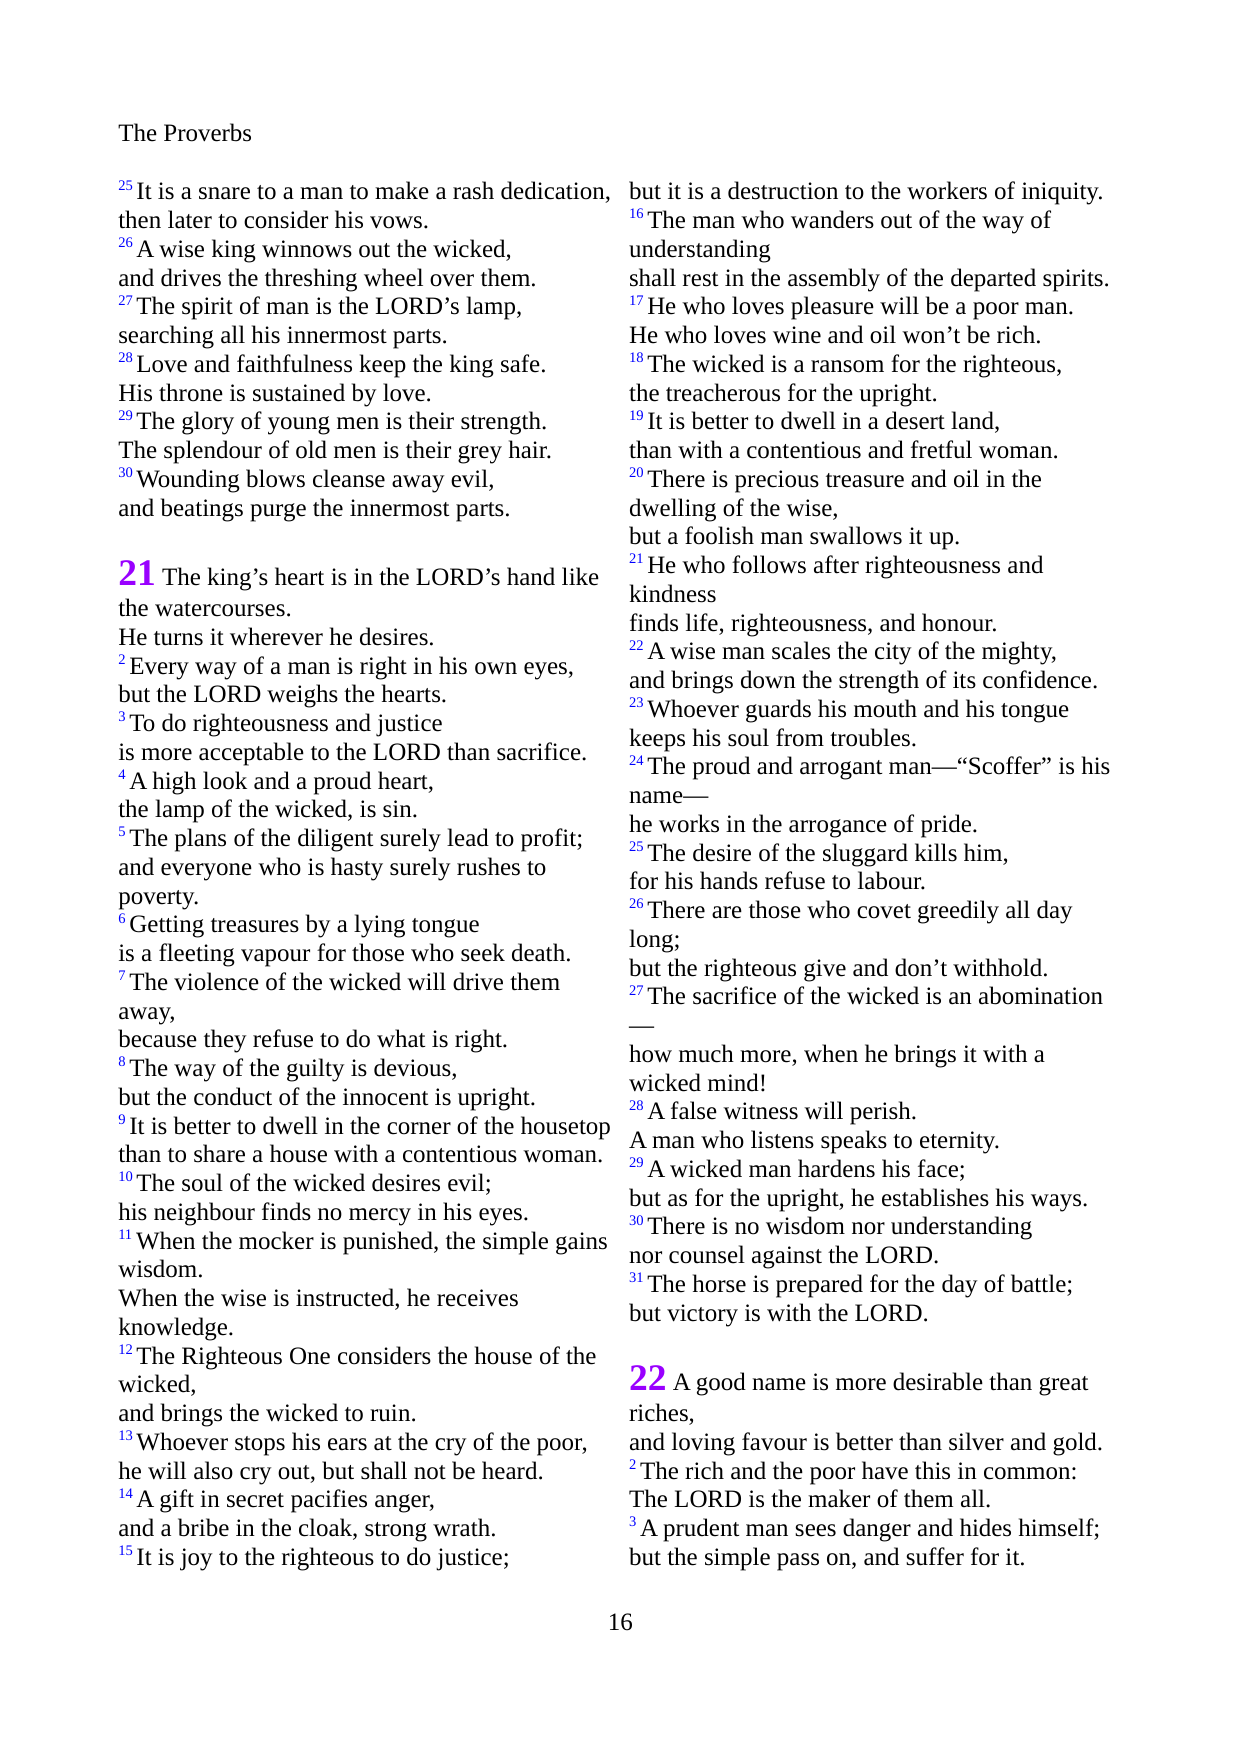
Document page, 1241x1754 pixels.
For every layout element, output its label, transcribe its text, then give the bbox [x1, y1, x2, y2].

text the treacherous for the upright. [629, 378, 1122, 406]
text but a foolish man swallows it up. [629, 521, 1122, 550]
text 2 Every way of a man is right in his own eyes, [118, 651, 611, 679]
text 23 Whoever guards his mouth and his tongue [629, 694, 1122, 723]
text 30 There is no wisdom nor understanding [629, 1211, 1122, 1240]
text then later to consider his vows. [118, 205, 611, 234]
text and brings the wicked to ruin. [118, 1398, 611, 1427]
text 27 The sacrifice of the wicked is an abomination— [629, 981, 1122, 1039]
text 30 Wounding blows cleanse away evil, [118, 464, 611, 493]
text 14 A gift in secret pacifies anger, [118, 1484, 611, 1513]
text but the righteous give and don’t withhold. [629, 953, 1122, 981]
text he will also cry out, but shall not be heard. [118, 1456, 611, 1484]
text 24 The proud and arrogant man—“Scoffer” is his name— [629, 751, 1122, 809]
text 21 The king’s heart is in the LORD’s hand like the watercourses. [118, 550, 611, 622]
text 15 It is joy to the righteous to do justice; [118, 1542, 611, 1571]
text 22 A wise man scales the city of the mighty, [629, 636, 1122, 665]
text 11 When the mocker is punished, the simple gains wisdom. [118, 1226, 611, 1283]
text His throne is sustained by love. [118, 378, 611, 406]
text A man who listens speaks to eternity. [629, 1125, 1122, 1154]
text He turns it wherever he desires. [118, 622, 611, 651]
text 27 The spirit of man is the LORD’s lamp, [118, 291, 611, 320]
text 4 A high look and a proud heart, [118, 766, 611, 794]
text 31 The horse is prepared for the day of battle; [629, 1269, 1122, 1298]
text and beatings purge the innermost parts. [118, 493, 611, 521]
text than to share a house with a contentious woman. [118, 1139, 611, 1168]
text 26 A wise king winnows out the wicked, [118, 234, 611, 263]
text he works in the arrogance of pride. [629, 809, 1122, 838]
text shall rest in the assembly of the departed spirits. [629, 263, 1122, 291]
text When the wise is instructed, he receives knowledge. [118, 1283, 611, 1341]
text but the conduct of the innocent is upright. [118, 1082, 611, 1111]
text 25 It is a snare to a man to make a rash dedication, [118, 176, 611, 205]
text 16 The man who wanders out of the way of understanding [629, 205, 1122, 263]
text 20 There is precious treasure and oil in the dwelling of the wise, [629, 464, 1122, 521]
text 29 The glory of young men is their strength. [118, 406, 611, 435]
text 10 The soul of the wicked desires evil; [118, 1168, 611, 1197]
text 9 It is better to dwell in the corner of the housetop [118, 1111, 611, 1139]
text is more acceptable to the LORD than sacrifice. [118, 737, 611, 766]
text 6 Getting treasures by a lying tongue [118, 909, 611, 938]
text 29 A wicked man hardens his face; [629, 1154, 1122, 1183]
text but the LORD weighs the hearts. [118, 679, 611, 708]
text because they refuse to do what is right. [118, 1024, 611, 1053]
text than with a contentious and fretful woman. [629, 435, 1122, 464]
text 28 Love and faithfulness keep the king safe. [118, 349, 611, 378]
text and a bribe in the cloak, strong wrath. [118, 1513, 611, 1542]
text his neighbour finds no mercy in his eyes. [118, 1197, 611, 1226]
text 19 It is better to dwell in a desert land, [629, 406, 1122, 435]
text but it is a destruction to the workers of iniquity. [629, 176, 1122, 205]
text 5 The plans of the diligent surely lead to profit; [118, 823, 611, 852]
text for his hands refuse to labour. [629, 866, 1122, 895]
text 12 The Righteous One considers the house of the wicked, [118, 1341, 611, 1398]
text nor counsel against the LORD. [629, 1240, 1122, 1269]
text 25 The desire of the sluggard kills him, [629, 838, 1122, 866]
text 17 He who loves pleasure will be a poor man. [629, 291, 1122, 320]
text the lamp of the wicked, is sin. [118, 794, 611, 823]
text 22 A good name is more desirable than great riches, [629, 1355, 1122, 1427]
text but as for the upright, he establishes his ways. [629, 1183, 1122, 1211]
text 28 A false witness will perish. [629, 1096, 1122, 1125]
text is a fleeting vapour for those who seek death. [118, 938, 611, 967]
text 8 The way of the guilty is devious, [118, 1053, 611, 1082]
text keeps his soul from troubles. [629, 723, 1122, 751]
text and everyone who is hasty surely rushes to poverty. [118, 852, 611, 909]
text 26 There are those who covet greedily all day long; [629, 895, 1122, 953]
text but the simple pass on, and suffer for it. [629, 1542, 1122, 1571]
text how much more, when he brings it with a wicked mind! [629, 1039, 1122, 1096]
text 7 The violence of the wicked will drive them away, [118, 967, 611, 1024]
text 18 The wicked is a ransom for the righteous, [629, 349, 1122, 378]
text 3 A prudent man sees danger and hides himself; [629, 1513, 1122, 1542]
text searching all his innermost parts. [118, 320, 611, 349]
text 3 To do righteousness and justice [118, 708, 611, 737]
text and loving favour is better than silver and gold. [629, 1427, 1122, 1456]
text and brings down the strength of its confidence. [629, 665, 1122, 694]
text 2 The rich and the poor have this in common: [629, 1456, 1122, 1484]
text The LORD is the maker of them all. [629, 1484, 1122, 1513]
text The splendour of old men is their grey hair. [118, 435, 611, 464]
text finds life, righteousness, and honour. [629, 608, 1122, 636]
text He who loves wine and oil won’t be rich. [629, 320, 1122, 349]
text and drives the threshing wheel over them. [118, 263, 611, 291]
text but victory is with the LORD. [629, 1298, 1122, 1326]
text 21 He who follows after righteousness and kindness [629, 550, 1122, 608]
text 13 Whoever stops his ears at the cry of the poor, [118, 1427, 611, 1456]
